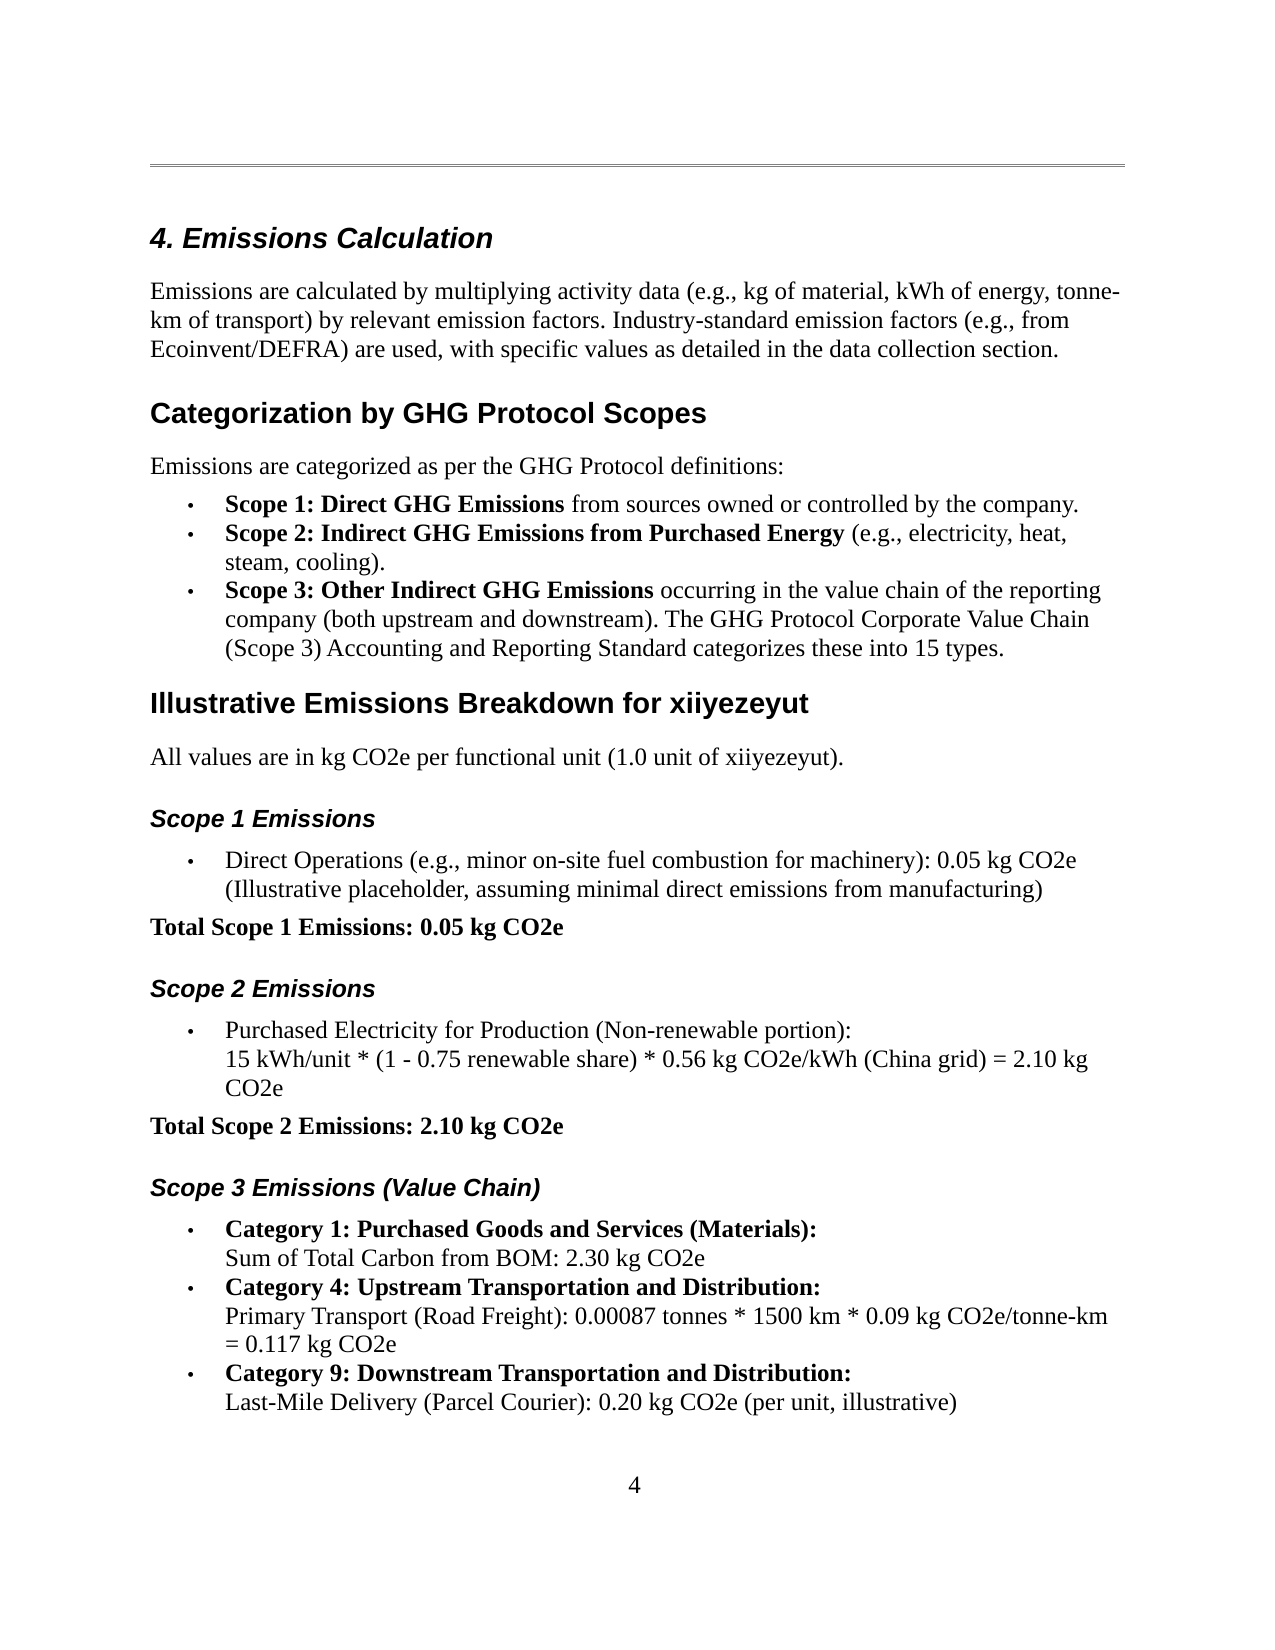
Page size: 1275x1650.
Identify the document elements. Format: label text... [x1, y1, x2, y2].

list Purchased Electricity for Production (Non-renewable portion): 15 kWh/unit * (1 - 0.75 renewable share) * 0.56 kg CO2e/kWh (China grid) = 2.10 kg CO2e [187, 1016, 1125, 1102]
subtitle Illustrative Emissions Breakdown for xiiyezeyut [150, 687, 1125, 720]
subtitle Scope 1 Emissions [150, 804, 1125, 833]
list Scope 3: Other Indirect GHG Emissions occurring in the value chain of the reporting company (both upstream and downstream). The GHG Protocol Corporate Value Chain (Scope 3) Accounting and Reporting Standard categorizes these into 15 types. [187, 575, 1125, 662]
text All values are in kg CO2e per functional unit (1.0 unit of xiiyezeyut). [150, 742, 1125, 770]
text Total Scope 1 Emissions: 0.05 kg CO2e [150, 912, 1125, 941]
text Emissions are categorized as per the GHG Protocol definitions: [150, 451, 1125, 480]
list Scope 2: Indirect GHG Emissions from Purchased Energy (e.g., electricity, heat, steam, cooling). [187, 518, 1125, 575]
subtitle Scope 3 Emissions (Value Chain) [150, 1173, 1125, 1202]
list Category 4: Upstream Transportation and Distribution: Primary Transport (Road Freight): 0.00087 tonnes * 1500 km * 0.09 kg CO2e/tonne-km = 0.117 kg CO2e [187, 1272, 1125, 1358]
list Category 9: Downstream Transportation and Distribution: Last-Mile Delivery (Parcel Courier): 0.20 kg CO2e (per unit, illustrative) [187, 1358, 1125, 1416]
list Category 1: Purchased Goods and Services (Materials): Sum of Total Carbon from BOM: 2.30 kg CO2e [187, 1214, 1125, 1272]
subtitle Scope 2 Emissions [150, 974, 1125, 1003]
text Total Scope 2 Emissions: 2.10 kg CO2e [150, 1111, 1125, 1139]
list Scope 1: Direct GHG Emissions from sources owned or controlled by the company. [187, 489, 1125, 518]
list Direct Operations (e.g., minor on-site fuel combustion for machinery): 0.05 kg CO2e (Illustrative placeholder, assuming minimal direct emissions from manufacturing) [187, 845, 1125, 903]
subtitle 4. Emissions Calculation [150, 221, 1125, 255]
text Emissions are calculated by multiplying activity data (e.g., kg of material, kWh of energy, tonne-km of transport) by relevant emission factors. Industry-standard emission factors (e.g., from Ecoinvent/DEFRA) are used, with specific values as detailed in the data collection section. [150, 276, 1125, 362]
subtitle Categorization by GHG Protocol Scopes [150, 396, 1125, 430]
